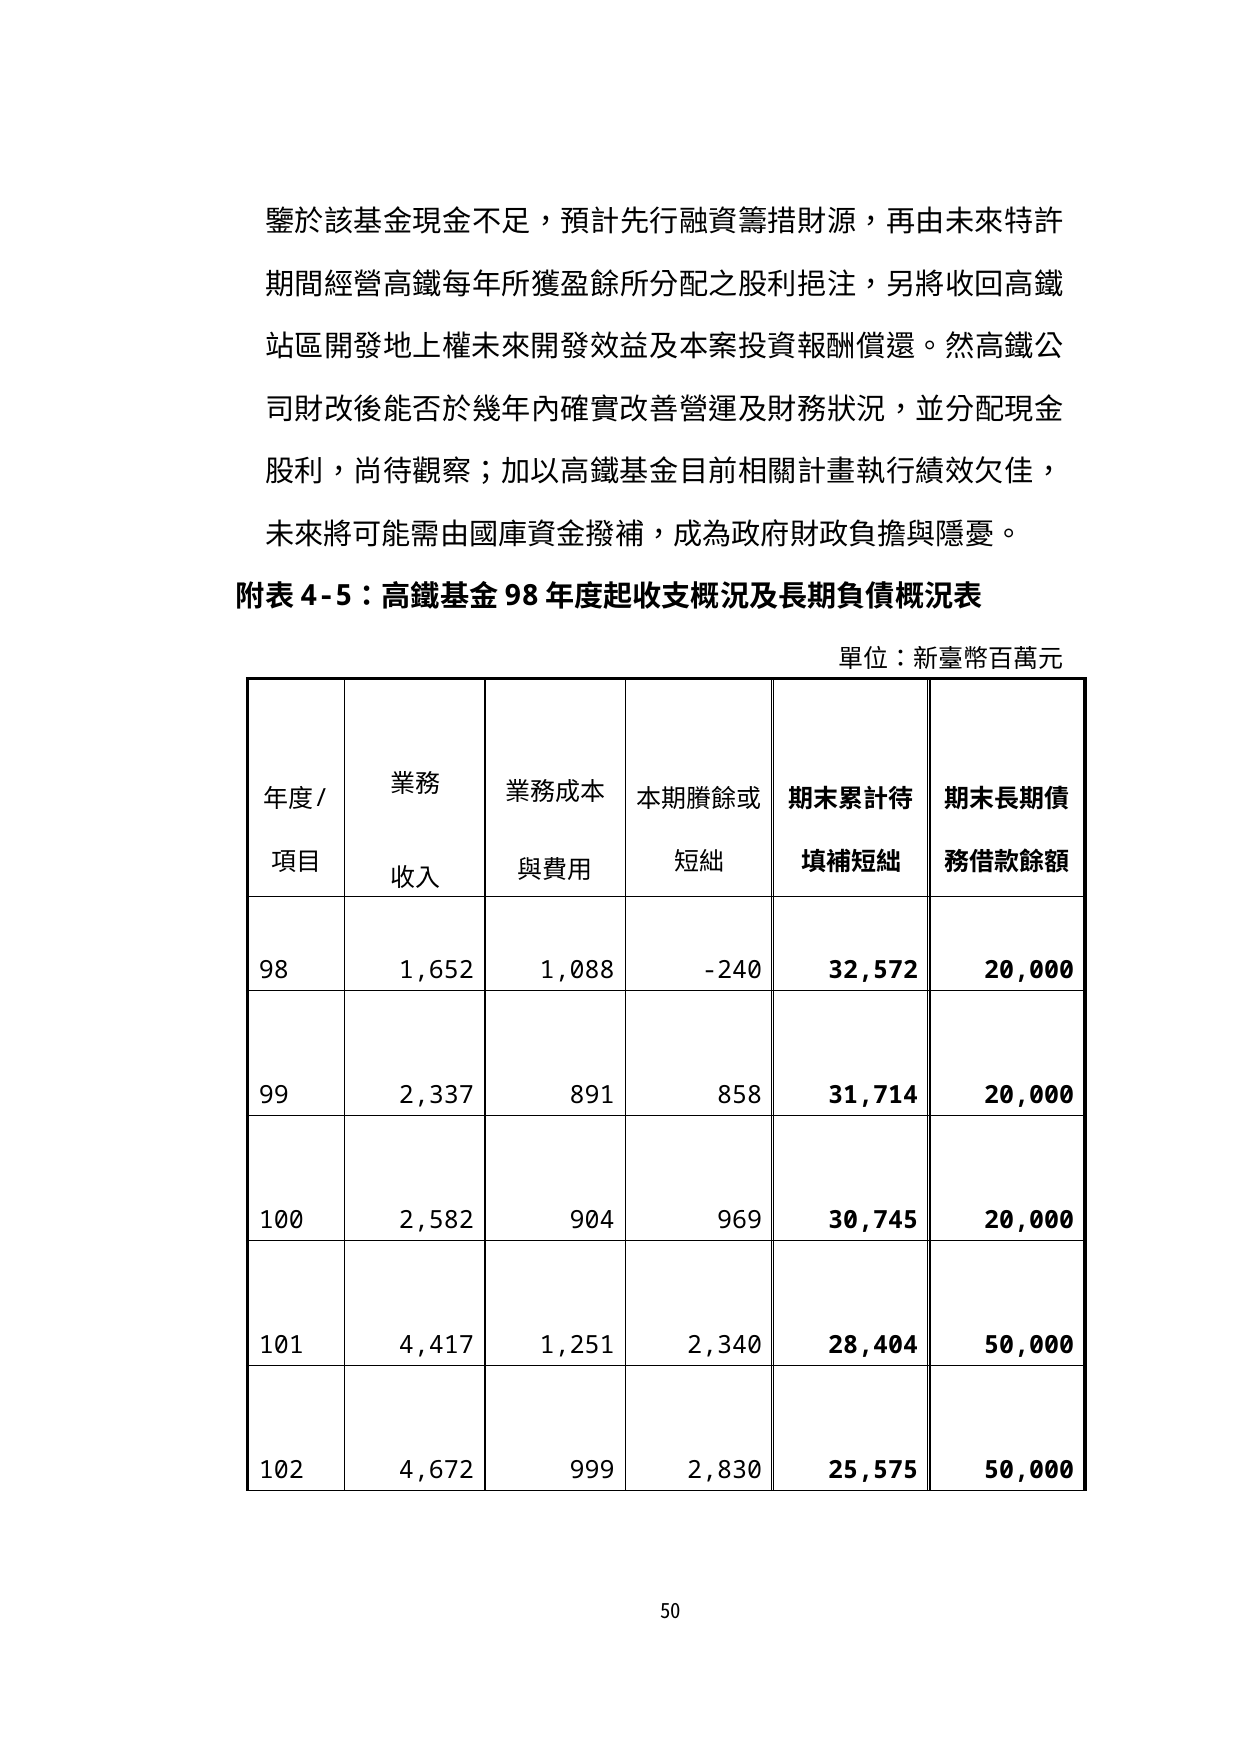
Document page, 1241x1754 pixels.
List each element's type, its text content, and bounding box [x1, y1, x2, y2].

table_cell 4,672 [345, 1366, 484, 1490]
table_cell 2,337 [345, 991, 484, 1115]
table_cell 1,251 [486, 1241, 625, 1365]
table_cell 20,000 [931, 991, 1083, 1115]
table_cell 98 [249, 897, 344, 990]
table_cell 20,000 [931, 1116, 1083, 1240]
table_cell 2,582 [345, 1116, 484, 1240]
table_cell 999 [486, 1366, 625, 1490]
table_cell 1,088 [486, 897, 625, 990]
table_cell 25,575 [774, 1366, 927, 1490]
table_cell 858 [626, 991, 771, 1115]
table_cell 891 [486, 991, 625, 1115]
table_cell 32,572 [774, 897, 927, 990]
table_cell 904 [486, 1116, 625, 1240]
table_header 期末長期債務借款餘額 [931, 680, 1083, 896]
table_cell -240 [626, 897, 771, 990]
table_cell 50,000 [931, 1241, 1083, 1365]
table_header 年度/項目 [249, 680, 344, 896]
table_header 期末累計待填補短絀 [774, 680, 927, 896]
table_header 業務 收入 [345, 680, 484, 896]
table_cell 969 [626, 1116, 771, 1240]
text 附表4-5：高鐵基金98年度起收支概況及長期負債概況表 [236, 552, 1063, 615]
table_cell 2,340 [626, 1241, 771, 1365]
table_cell 20,000 [931, 897, 1083, 990]
text 詢據交通部，財改方案增資中242億元規劃由高鐵基金投資，惟該基金配合高鐵財改方案設立之「高鐵永續經營投資計畫」(含資金來源、未來償還計畫等)，目前正循程序報核中。鑒於該基金現金不足，預計先行融資籌措財源，再由未來特許期間經營高鐵每年所獲盈餘所分配之股利挹注，另將收回高鐵站區開發地上權未來開發效益及本案投資報酬償還。然高鐵公司財改後能否於幾年內確實改善營運及財務狀況，並分配現金股利，尚待觀察；加以高鐵基金目前相關計畫執行績效欠佳，未來將可能需由國庫資金撥補，成為政府財政負擔與隱憂。 [265, 177, 1063, 552]
text 單位：新臺幣百萬元 [177, 615, 1063, 677]
table_cell 28,404 [774, 1241, 927, 1365]
table_cell 99 [249, 991, 344, 1115]
table_cell 31,714 [774, 991, 927, 1115]
table_cell 4,417 [345, 1241, 484, 1365]
table_cell 101 [249, 1241, 344, 1365]
table_cell 2,830 [626, 1366, 771, 1490]
table_cell 50,000 [931, 1366, 1083, 1490]
table_header 本期賸餘或短絀 [626, 680, 771, 896]
table_cell 1,652 [345, 897, 484, 990]
table_header 業務成本 與費用 [486, 680, 625, 896]
table_cell 30,745 [774, 1116, 927, 1240]
table_cell 102 [249, 1366, 344, 1490]
table_cell 100 [249, 1116, 344, 1240]
